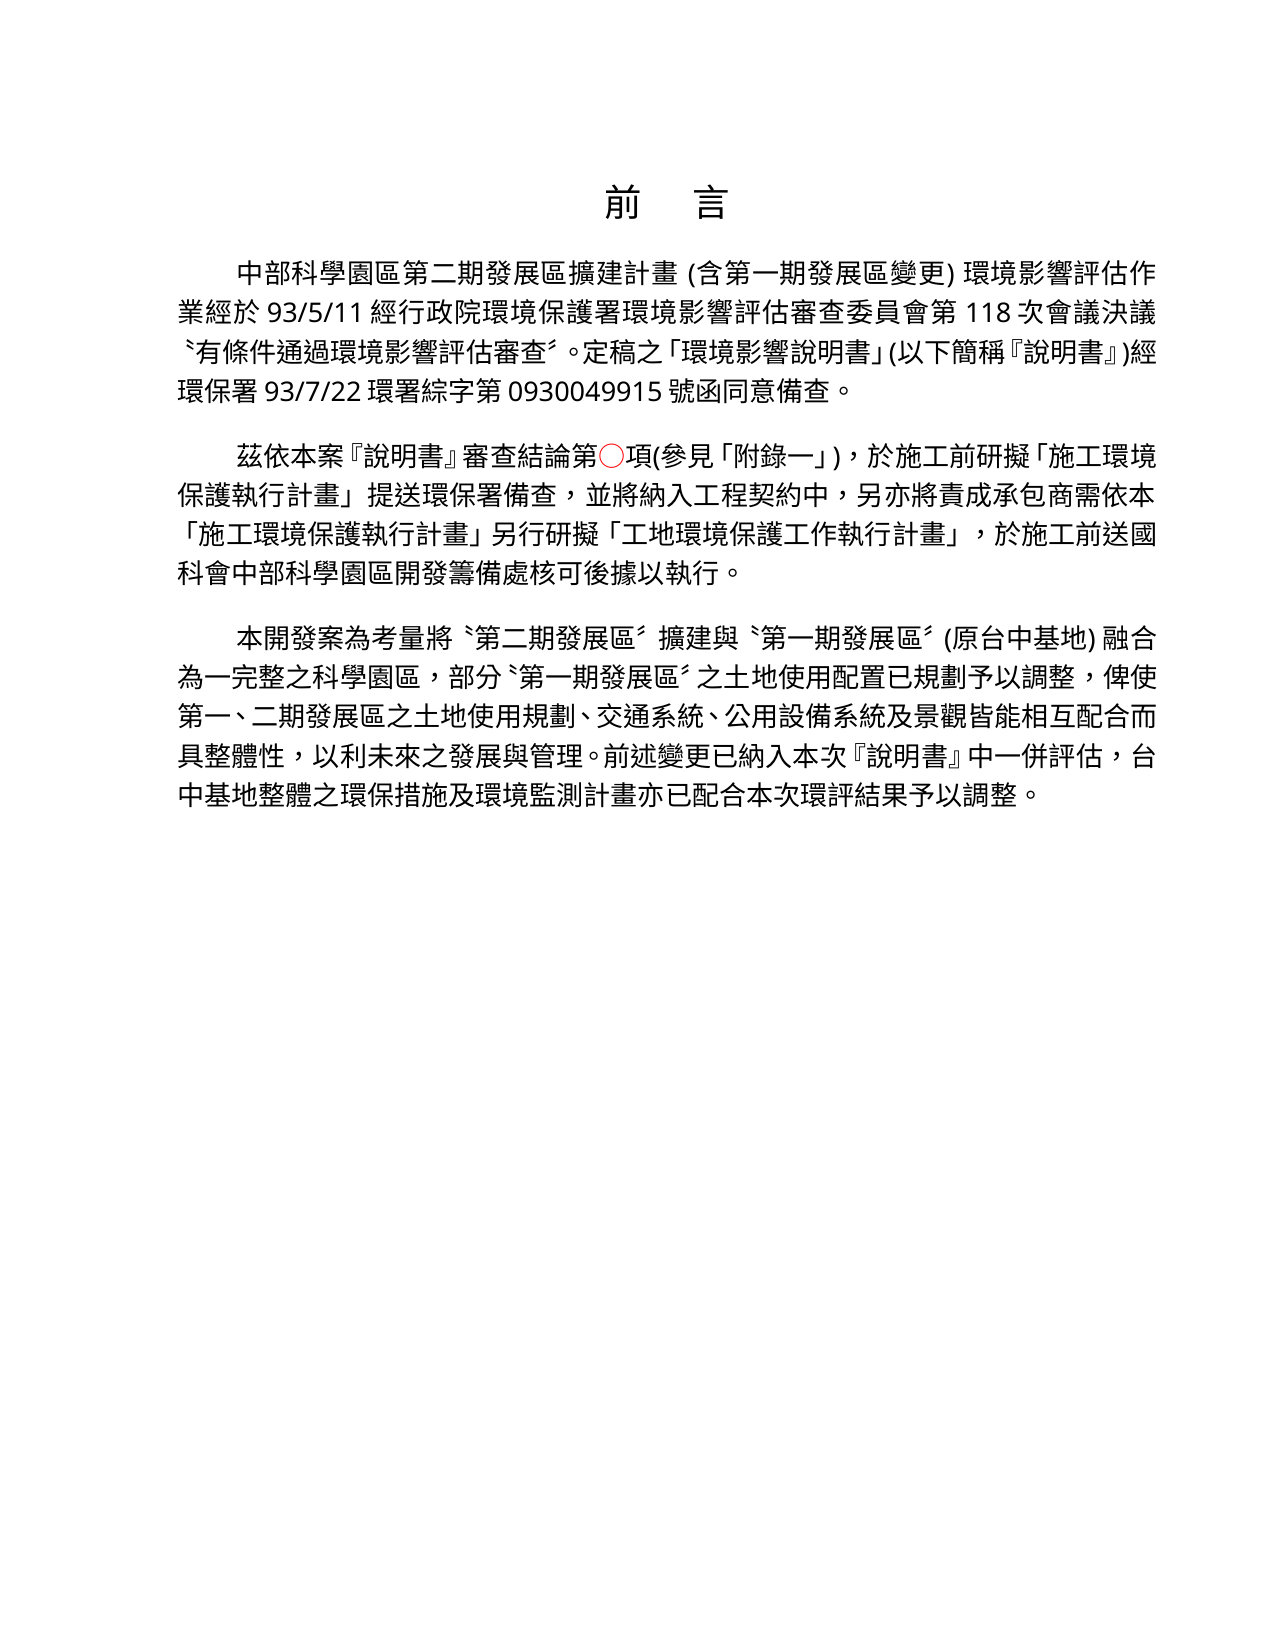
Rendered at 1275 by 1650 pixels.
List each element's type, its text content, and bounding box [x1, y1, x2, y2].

text 中部科學園區第二期發展區擴建計畫 (含第一期發展區變更) 環境影響評估作業經於93/5/11經行政院環境保護署環境影響評估審查委員會第118次會議決議〝有條件通過環境影響評估審查〞。定稿之「環境影響說明書」(以下簡稱『說明書』)經環保署93/7/22環署綜字第0930049915號函同意備查。 [177, 252, 1157, 409]
text 茲依本案『說明書』審查結論第○項(參見「附錄一」)，於施工前研擬「施工環境保護執行計畫」提送環保署備查，並將納入工程契約中，另亦將責成承包商需依本「施工環境保護執行計畫」另行研擬「工地環境保護工作執行計畫」，於施工前送國科會中部科學園區開發籌備處核可後據以執行。 [177, 434, 1157, 592]
text 本開發案為考量將〝第二期發展區〞擴建與〝第一期發展區〞(原台中基地) 融合為一完整之科學園區，部分〝第一期發展區〞之土地使用配置已規劃予以調整，俾使第一、二期發展區之土地使用規劃、交通系統、公用設備系統及景觀皆能相互配合而具整體性，以利未來之發展與管理。前述變更已納入本次『說明書』中一併評估，台中基地整體之環保措施及環境監測計畫亦已配合本次環評結果予以調整。 [177, 617, 1157, 813]
subtitle 前 言 [177, 173, 1157, 227]
